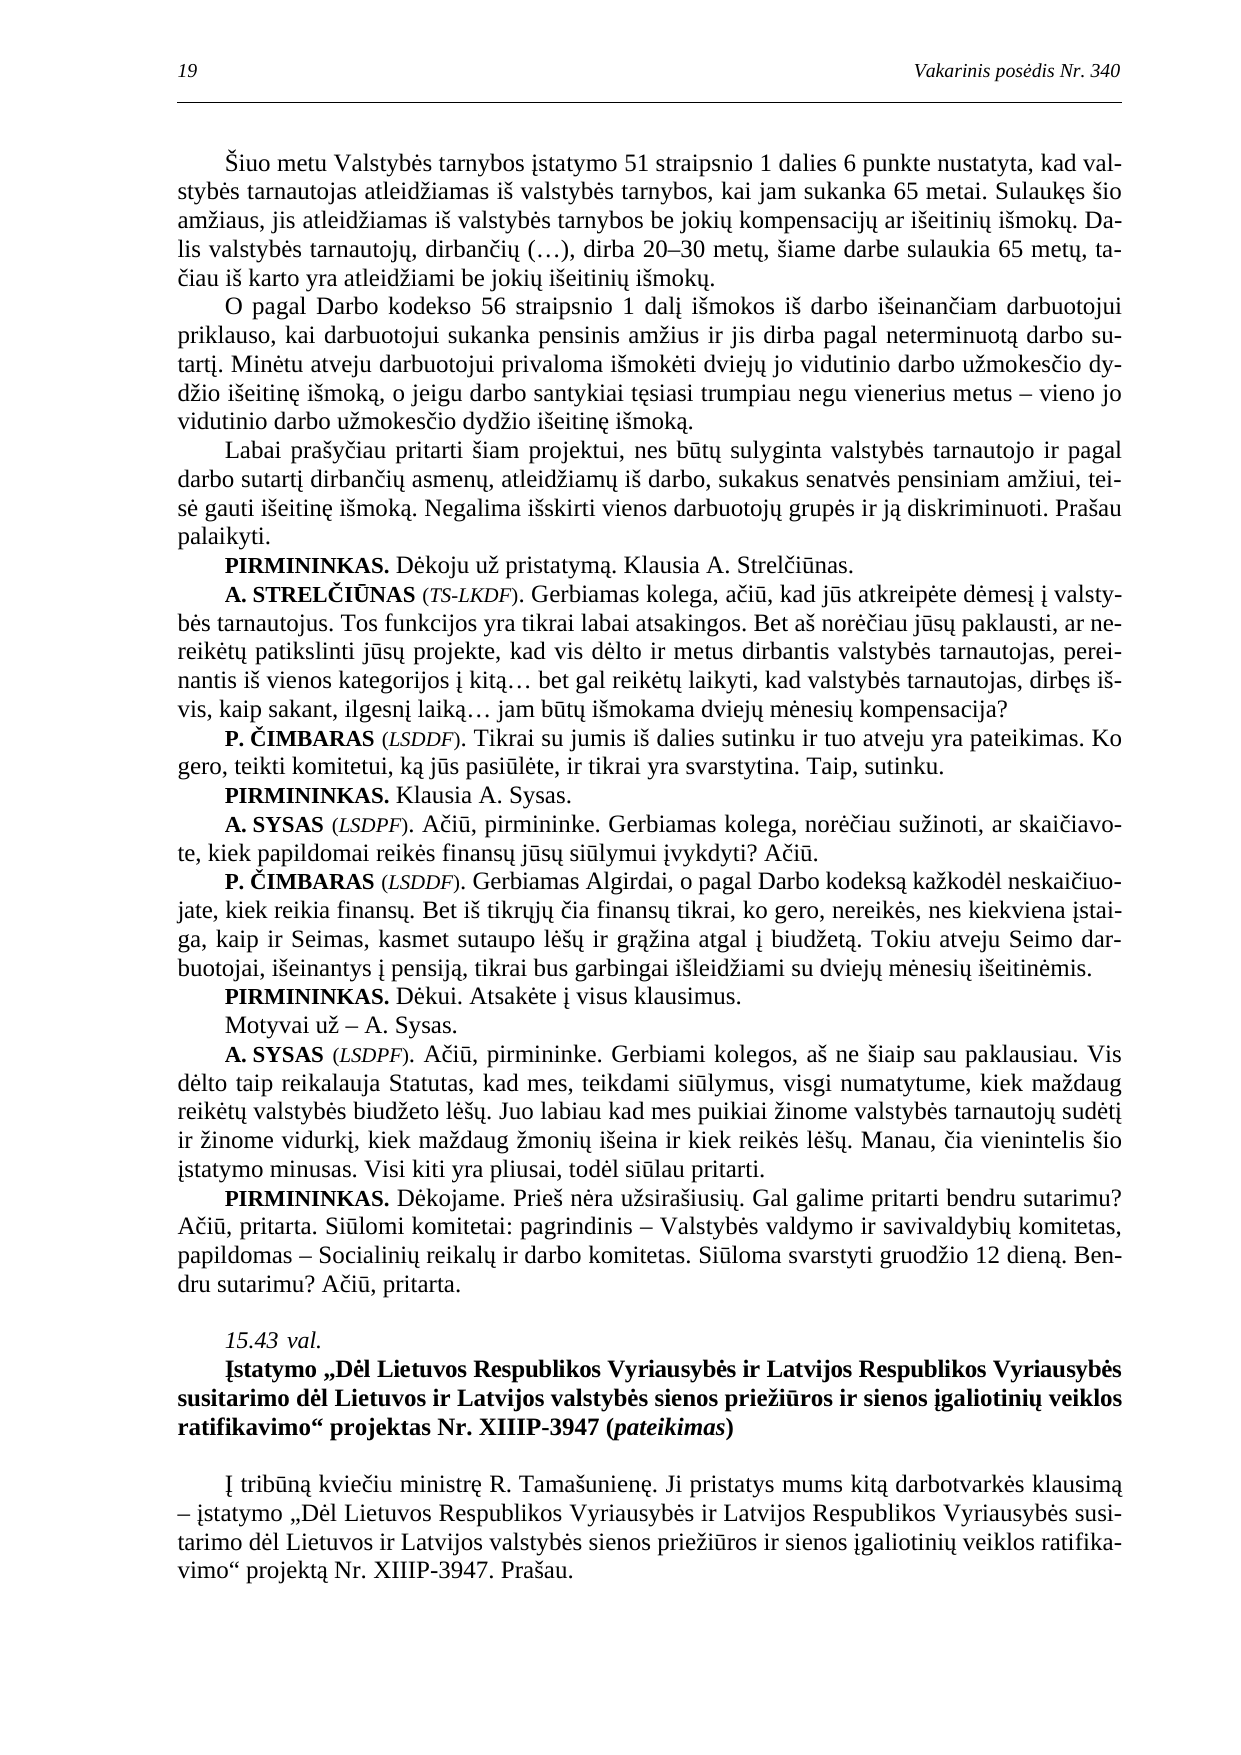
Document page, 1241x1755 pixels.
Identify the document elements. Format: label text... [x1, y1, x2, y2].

text PIRMININKAS. Dė­ko­ju už pri­sta­ty­mą. Klau­sia A. Strel­čiū­nas. [177, 550, 1122, 579]
text O pa­gal Dar­bo ko­dek­so 56 straips­nio 1 da­lį iš­mo­kos iš dar­bo iš­ei­nan­čiam dar­buo­to­jui pri­klau­so, kai dar­buo­to­jui su­kan­ka pen­si­nis am­žius ir jis dir­ba pa­gal ne­ter­mi­nuo­tą dar­bo su­tar­tį. Mi­nė­tu at­ve­ju dar­buo­to­jui pri­va­lo­ma iš­mo­kė­ti dvie­jų jo vi­du­ti­nio dar­bo už­mo­kes­čio dy­džio iš­ei­ti­nę iš­mo­ką, o jei­gu dar­bo san­ty­kiai tę­sia­si trum­piau ne­gu vie­ne­rius me­tus – vie­no jo vi­du­ti­nio dar­bo už­mo­kes­čio dy­džio iš­ei­ti­nę iš­mo­ką. [177, 291, 1122, 435]
text La­bai pra­šy­čiau pri­tar­ti šiam pro­jek­tui, nes bū­tų su­ly­gin­ta vals­ty­bės tar­nau­to­jo ir pa­gal dar­bo su­tar­tį dir­ban­čių as­me­nų, at­lei­džia­mų iš dar­bo, su­ka­kus se­nat­vės pen­si­niam am­žiui, tei­sė gau­ti iš­ei­ti­nę iš­mo­ką. Ne­ga­li­ma iš­skir­ti vie­nos dar­buo­to­jų gru­pės ir ją dis­kri­mi­nuo­ti. Pra­šau pa­lai­ky­ti. [177, 435, 1122, 550]
text PIRMININKAS. Dė­kui. At­sa­kė­te į vi­sus klau­si­mus. [177, 981, 1122, 1010]
text P. ČIMBARAS (LSDDF). Ger­bia­mas Al­gir­dai, o pa­gal Dar­bo ko­dek­są kaž­ko­dėl ne­skai­čiuo­ja­te, kiek rei­kia fi­nan­sų. Bet iš tik­rų­jų čia fi­nan­sų tik­rai, ko ge­ro, ne­rei­kės, nes kiek­vie­na įstai­ga, kaip ir Sei­mas, kas­met su­tau­po lė­šų ir grą­ži­na at­gal į biu­dže­tą. To­kiu at­ve­ju Sei­mo dar­buo­to­jai, iš­ei­nan­tys į pen­si­ją, tik­rai bus gar­bin­gai iš­lei­džia­mi su dvie­jų mė­ne­sių iš­ei­ti­nė­mis. [177, 866, 1122, 981]
text A. SYSAS (LSDPF). Ačiū, pir­mi­nin­ke. Ger­bia­mi ko­le­gos, aš ne šiaip sau pa­klau­siau. Vis dėl­to taip rei­ka­lau­ja Sta­tu­tas, kad mes, teik­da­mi siū­ly­mus, vis­gi nu­ma­ty­tu­me, kiek maž­daug rei­kė­tų vals­ty­bės biu­dže­to lė­šų. Juo la­biau kad mes pui­kiai ži­no­me vals­ty­bės tar­nau­to­jų su­dė­tį ir ži­no­me vi­dur­kį, kiek maž­daug žmo­nių iš­ei­na ir kiek rei­kės lė­šų. Ma­nau, čia vie­nin­te­lis šio įsta­ty­mo mi­nu­sas. Vi­si ki­ti yra pliu­sai, to­dėl siū­lau pri­tar­ti. [177, 1039, 1122, 1183]
text P. ČIMBARAS (LSDDF). Tik­rai su ju­mis iš da­lies su­tin­ku ir tuo at­ve­ju yra pa­tei­ki­mas. Ko ge­ro, teik­ti ko­mi­te­tui, ką jūs pa­siū­lė­te, ir tik­rai yra svars­ty­ti­na. Taip, su­tin­ku. [177, 723, 1122, 780]
text PIRMININKAS. Klau­sia A. Sy­sas. [177, 780, 1122, 809]
text PIRMININKAS. Dė­ko­ja­me. Prieš nė­ra už­si­ra­šiu­sių. Gal ga­li­me pri­tar­ti ben­dru su­ta­ri­mu? Ačiū, pri­tar­ta. Siū­lo­mi ko­mi­te­tai: pa­grin­di­nis – Vals­ty­bės val­dy­mo ir sa­vi­val­dy­bių ko­mi­te­tas, pa­pil­do­mas – So­cia­li­nių rei­ka­lų ir dar­bo ko­mi­te­tas. Siū­lo­ma svars­ty­ti gruo­džio 12 die­ną. Ben­dru su­ta­ri­mu? Ačiū, pri­tar­ta. [177, 1183, 1122, 1298]
text Mo­ty­vai už – A. Sy­sas. [177, 1010, 1122, 1039]
text Įsta­ty­mo „Dėl Lie­tu­vos Res­pub­li­kos Vy­riau­sy­bės ir Lat­vi­jos Res­pub­li­kos Vy­riau­sy­bės su­si­ta­ri­mo dėl Lie­tu­vos ir Lat­vi­jos vals­ty­bės sie­nos prie­žiū­ros ir sie­nos įga­lio­ti­nių veik­los ra­ti­fi­ka­vi­mo“ pro­jek­tas Nr. XIIIP-3947 (pa­tei­ki­mas) [177, 1354, 1122, 1440]
text A. SYSAS (LSDPF). Ačiū, pir­mi­nin­ke. Ger­bia­mas ko­le­ga, no­rė­čiau su­ži­no­ti, ar skai­čia­vo­te, kiek pa­pil­do­mai rei­kės fi­nan­sų jū­sų siū­ly­mui įvyk­dy­ti? Ačiū. [177, 809, 1122, 866]
text Į tri­bū­ną kvie­čiu mi­nist­rę R. Ta­ma­šu­nie­nę. Ji pri­sta­tys mums ki­tą dar­bo­tvarkės klau­si­mą – įsta­ty­mo „Dėl Lie­tu­vos Res­pub­li­kos Vy­riau­sy­bės ir Lat­vi­jos Res­pub­li­kos Vy­riau­sy­bės su­si­ta­ri­mo dėl Lie­tu­vos ir Lat­vi­jos vals­ty­bės sie­nos prie­žiū­ros ir sie­nos įga­lio­ti­nių veik­los ra­ti­fi­ka­vi­mo“ pro­jek­tą Nr. XIIIP-3947. Pra­šau. [177, 1469, 1122, 1584]
text 15.43 val. [224, 1326, 1122, 1354]
text A. STRELČIŪNAS (TS-LKDF). Ger­bia­mas ko­le­ga, ačiū, kad jūs at­krei­pė­te dė­me­sį į vals­ty­bės tar­nau­to­jus. Tos funk­ci­jos yra tik­rai la­bai at­sa­kin­gos. Bet aš no­rė­čiau jū­sų pa­klaus­ti, ar ne­rei­kė­tų pa­tiks­lin­ti jū­sų pro­jek­te, kad vis dėl­to ir me­tus dir­ban­tis vals­ty­bės tar­nau­to­jas, per­ei­nan­tis iš vie­nos ka­te­go­ri­jos į ki­tą… bet gal rei­kė­tų lai­ky­ti, kad vals­ty­bės tar­nau­to­jas, dir­bęs iš­vis, kaip sa­kant, il­ges­nį lai­ką… jam bū­tų iš­mo­ka­ma dvie­jų mė­ne­sių kom­pen­sa­ci­ja? [177, 579, 1122, 723]
text Šiuo me­tu Vals­ty­bės tar­ny­bos įsta­ty­mo 51 straips­nio 1 da­lies 6 punk­te nu­sta­ty­ta, kad val­s­ty­bės tar­nau­to­jas at­lei­džia­mas iš vals­ty­bės tar­ny­bos, kai jam su­kan­ka 65 me­tai. Su­lau­kęs šio am­žiaus, jis at­lei­džia­mas iš vals­ty­bės tar­ny­bos be jo­kių kom­pen­sa­ci­jų ar iš­ei­ti­nių iš­mo­kų. Da­lis vals­ty­bės tar­nau­to­jų, dir­ban­čių (…), dir­ba 20–30 me­tų, šia­me dar­be su­lau­kia 65 me­tų, ta­čiau iš kar­to yra at­lei­džia­mi be jo­kių iš­ei­ti­nių iš­mo­kų. [177, 148, 1122, 291]
